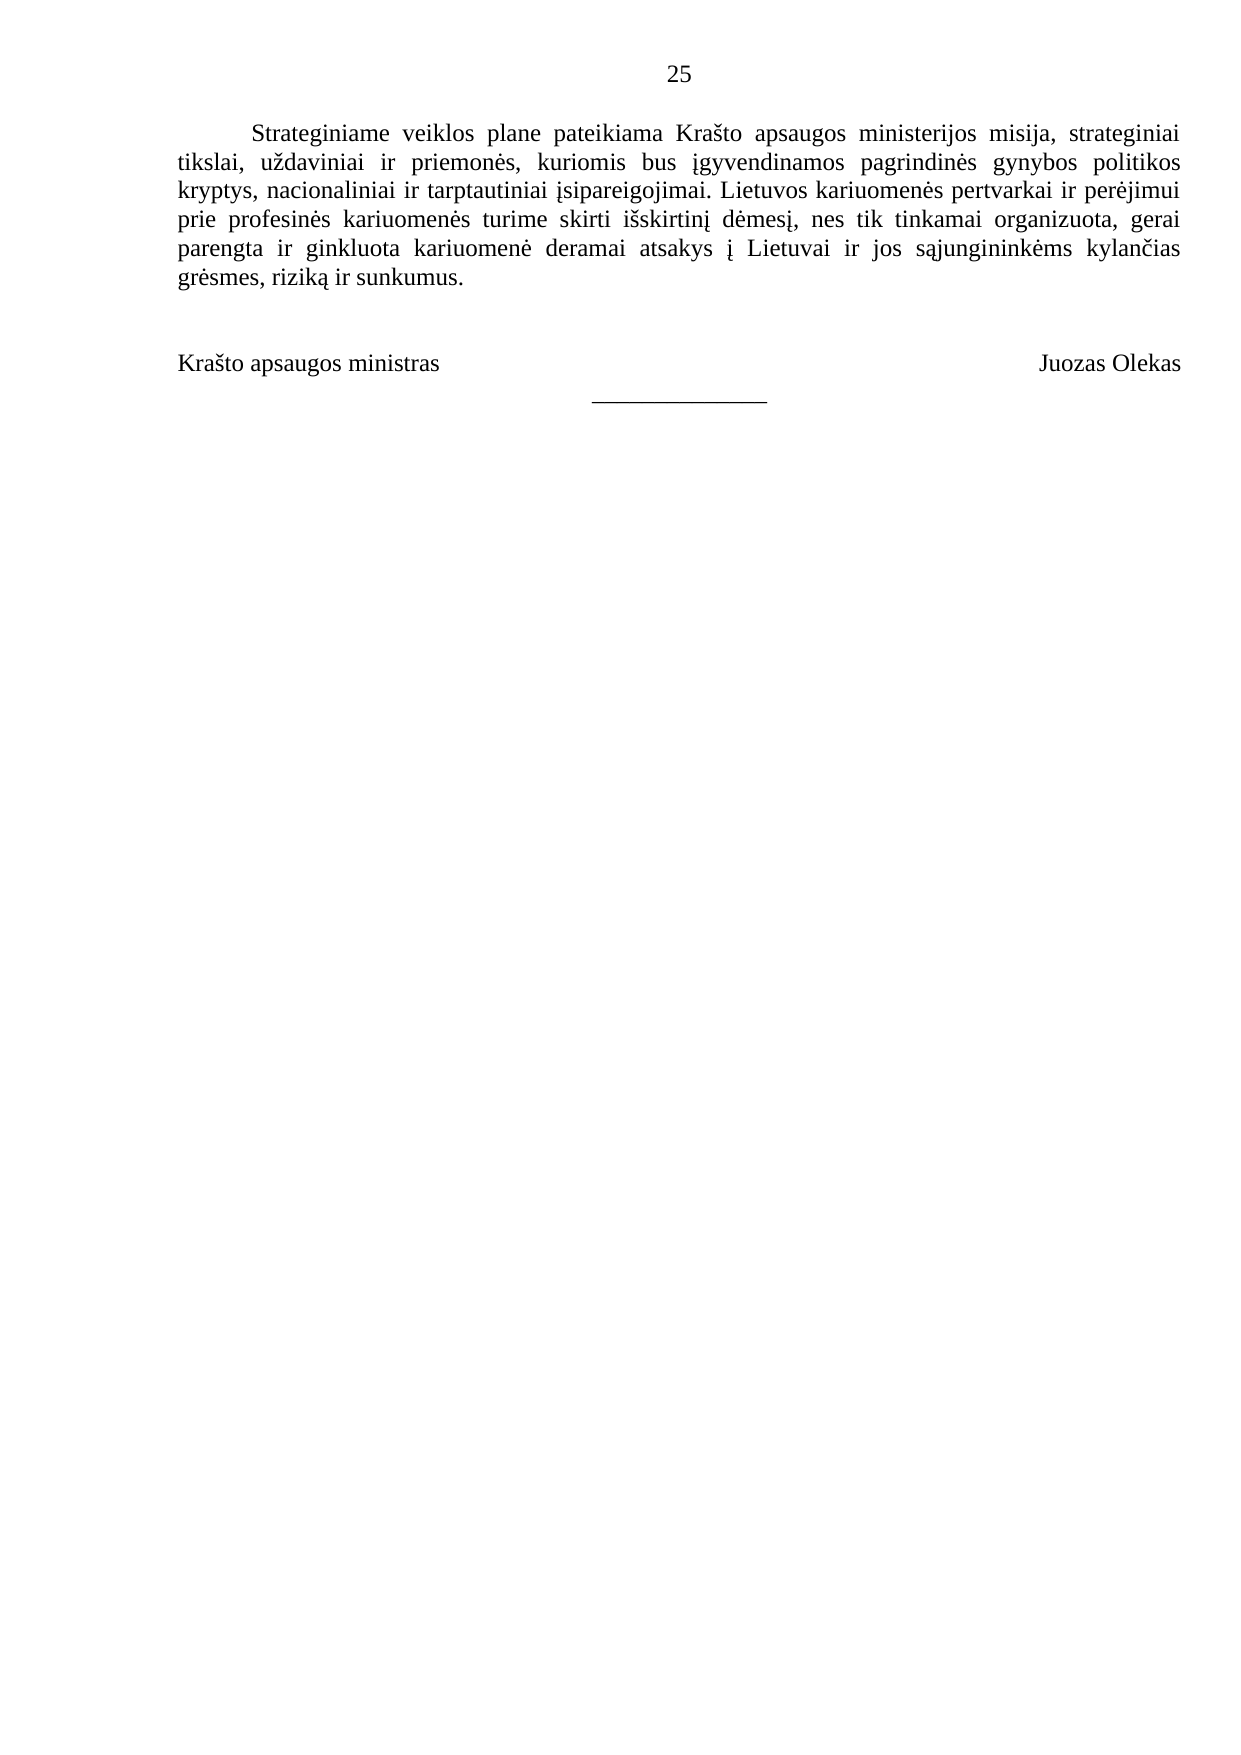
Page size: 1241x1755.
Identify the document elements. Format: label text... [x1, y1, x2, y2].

text Krašto apsaugos ministras Juozas Olekas [177, 348, 1181, 377]
text Strateginiame veiklos plane pateikiama Krašto apsaugos ministerijos misija, strateginiai tikslai, uždaviniai ir priemonės, kuriomis bus įgyvendinamos pagrindinės gynybos politikos kryptys, nacionaliniai ir tarptautiniai įsipareigojimai. Lietuvos kariuomenės pertvarkai ir perėjimui prie profesinės kariuomenės turime skirti išskirtinį dėmesį, nes tik tinkamai organizuota, gerai parengta ir ginkluota kariuomenė deramai atsakys į Lietuvai ir jos sąjungininkėms kylančias grėsmes, riziką ir sunkumus. [177, 118, 1181, 291]
text ______________ [177, 377, 1181, 406]
